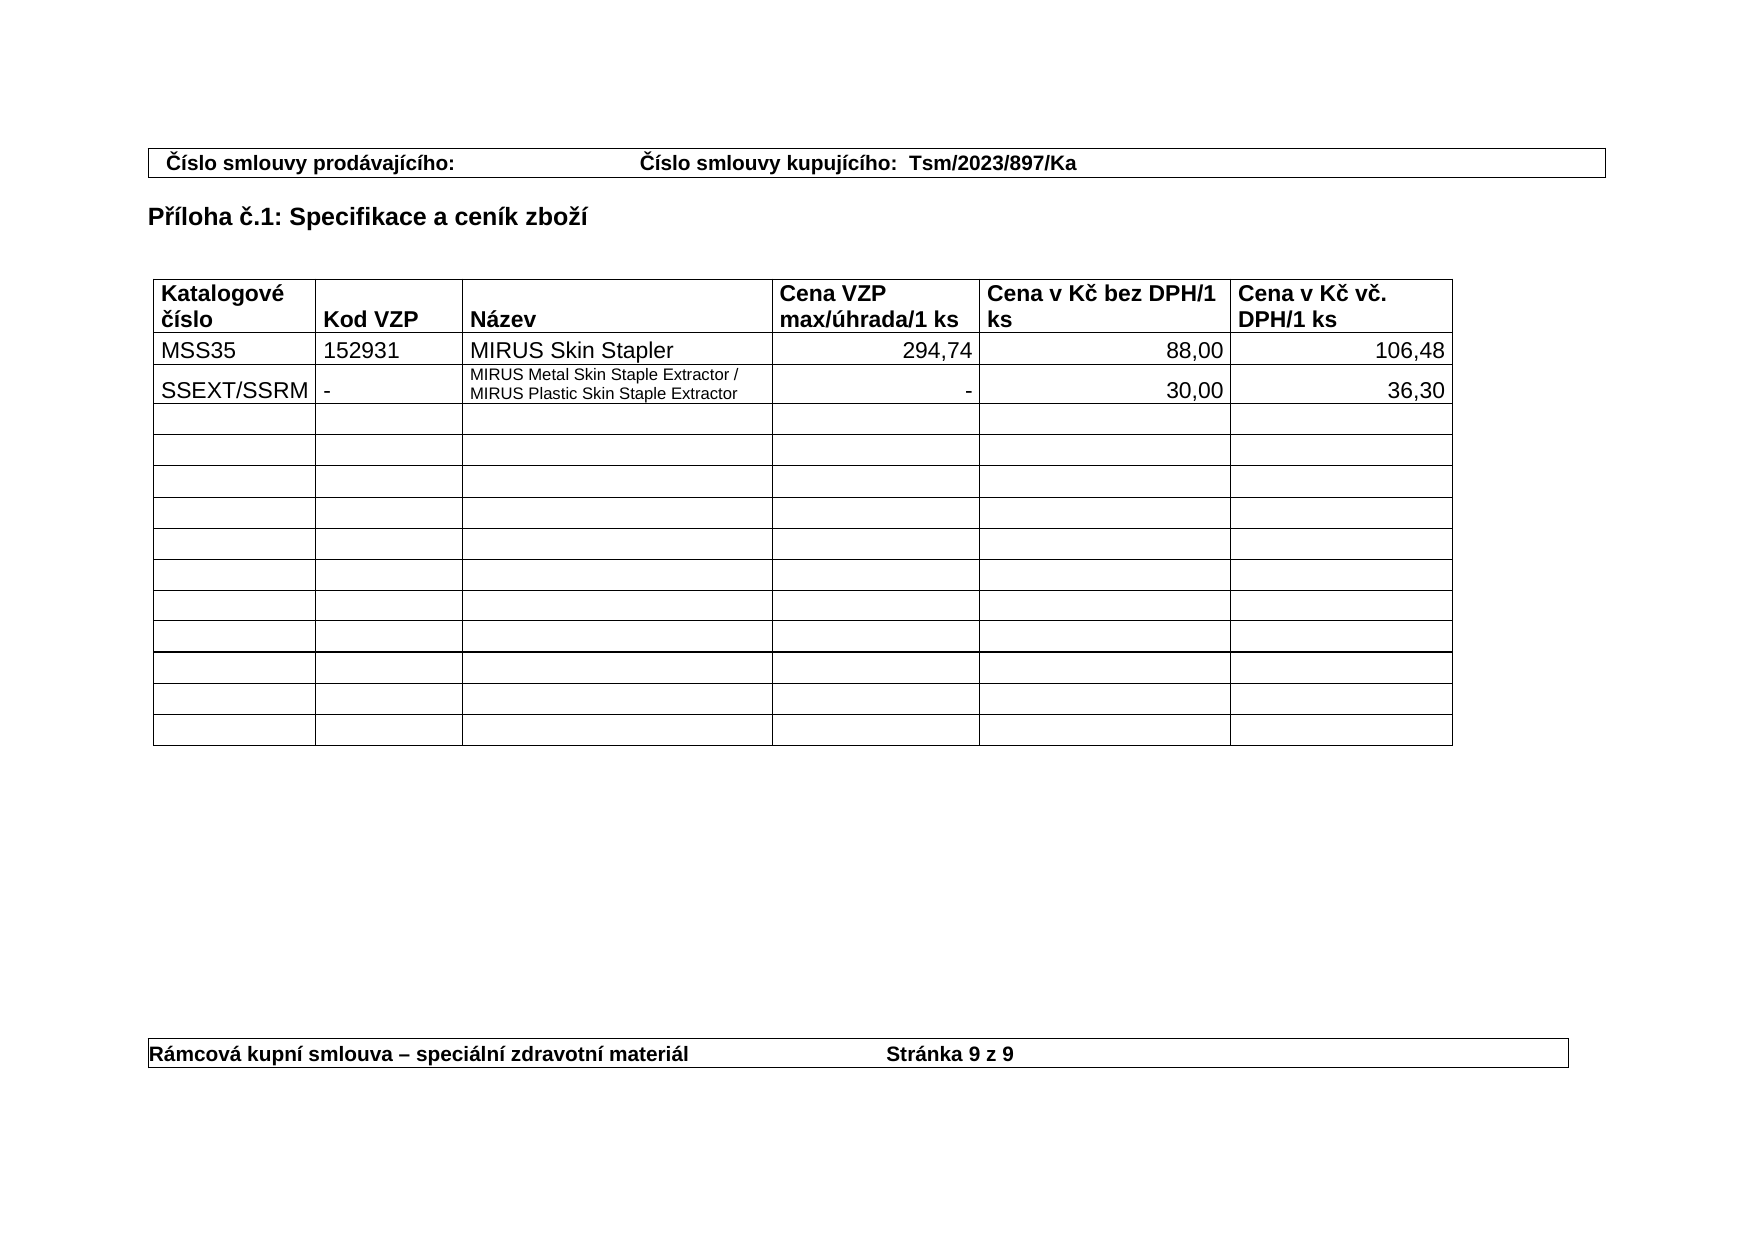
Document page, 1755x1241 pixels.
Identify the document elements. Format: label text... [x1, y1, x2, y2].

table_cell [154, 466, 315, 497]
table_header Cena v Kč vč. DPH/1 ks [1231, 280, 1452, 332]
table_cell MIRUS Skin Stapler [463, 333, 772, 363]
table_cell [463, 404, 772, 434]
table_cell [463, 529, 772, 559]
table_cell [980, 653, 1230, 683]
table_cell [980, 404, 1230, 434]
table_cell [154, 404, 315, 434]
table_cell [154, 684, 315, 714]
table_cell [463, 591, 772, 620]
table_cell [773, 529, 979, 559]
table_cell [1231, 560, 1452, 590]
table_cell [316, 529, 462, 559]
table_cell [316, 715, 462, 745]
table_cell [154, 621, 315, 651]
text Příloha č.1: Specifikace a ceník zboží [148, 202, 1606, 231]
table_cell [1231, 621, 1452, 651]
table_cell [316, 560, 462, 590]
table_cell [1231, 404, 1452, 434]
table_cell [1231, 466, 1452, 497]
table_cell [773, 684, 979, 714]
table_cell [463, 715, 772, 745]
table_cell [980, 435, 1230, 465]
table_cell [463, 653, 772, 683]
table_cell [316, 466, 462, 497]
table_cell [463, 498, 772, 528]
table_cell [316, 435, 462, 465]
table_cell SSEXT/SSRM [154, 365, 315, 403]
table_cell [1231, 653, 1452, 683]
table_cell 106,48 [1231, 333, 1452, 363]
table_cell [1231, 684, 1452, 714]
table_cell [1231, 435, 1452, 465]
table_header Cena VZP max/úhrada/1 ks [773, 280, 979, 332]
table_cell [1231, 529, 1452, 559]
table_cell 88,00 [980, 333, 1230, 363]
table_cell [463, 560, 772, 590]
table_cell [980, 715, 1230, 745]
table_cell [154, 498, 315, 528]
table_cell [1231, 591, 1452, 620]
table_cell [154, 529, 315, 559]
table_cell [980, 498, 1230, 528]
table_cell 36,30 [1231, 365, 1452, 403]
table_cell [773, 653, 979, 683]
table_cell [773, 435, 979, 465]
table_cell - [773, 365, 979, 403]
table_header Kod VZP [316, 280, 462, 332]
table_cell [980, 560, 1230, 590]
table_cell [773, 498, 979, 528]
table_cell MSS35 [154, 333, 315, 363]
table_cell [773, 466, 979, 497]
table_cell [1231, 498, 1452, 528]
table_cell [154, 435, 315, 465]
table_cell 152931 [316, 333, 462, 363]
table_cell [463, 684, 772, 714]
table_cell [980, 591, 1230, 620]
table_cell [773, 560, 979, 590]
table_cell [980, 529, 1230, 559]
table_cell [463, 466, 772, 497]
table_cell [773, 715, 979, 745]
table_cell [316, 684, 462, 714]
table_cell [463, 621, 772, 651]
table_cell [154, 560, 315, 590]
table_cell [154, 715, 315, 745]
table_cell [980, 466, 1230, 497]
table_cell [316, 498, 462, 528]
table_cell [316, 404, 462, 434]
table_cell [773, 404, 979, 434]
table_cell [154, 653, 315, 683]
table_cell [773, 591, 979, 620]
table_cell [773, 621, 979, 651]
table_cell [1231, 715, 1452, 745]
table_cell 294,74 [773, 333, 979, 363]
table_header Katalogové číslo [154, 280, 315, 332]
table_cell [316, 591, 462, 620]
table_cell - [316, 365, 462, 403]
table_cell [980, 621, 1230, 651]
table_cell [316, 621, 462, 651]
table_header Cena v Kč bez DPH/1 ks [980, 280, 1230, 332]
table_header Název [463, 280, 772, 332]
table_cell [316, 653, 462, 683]
table_cell [154, 591, 315, 620]
table_cell MIRUS Metal Skin Staple Extractor / MIRUS Plastic Skin Staple Extractor [463, 365, 772, 403]
table_cell 30,00 [980, 365, 1230, 403]
table_cell [463, 435, 772, 465]
table_cell [980, 684, 1230, 714]
